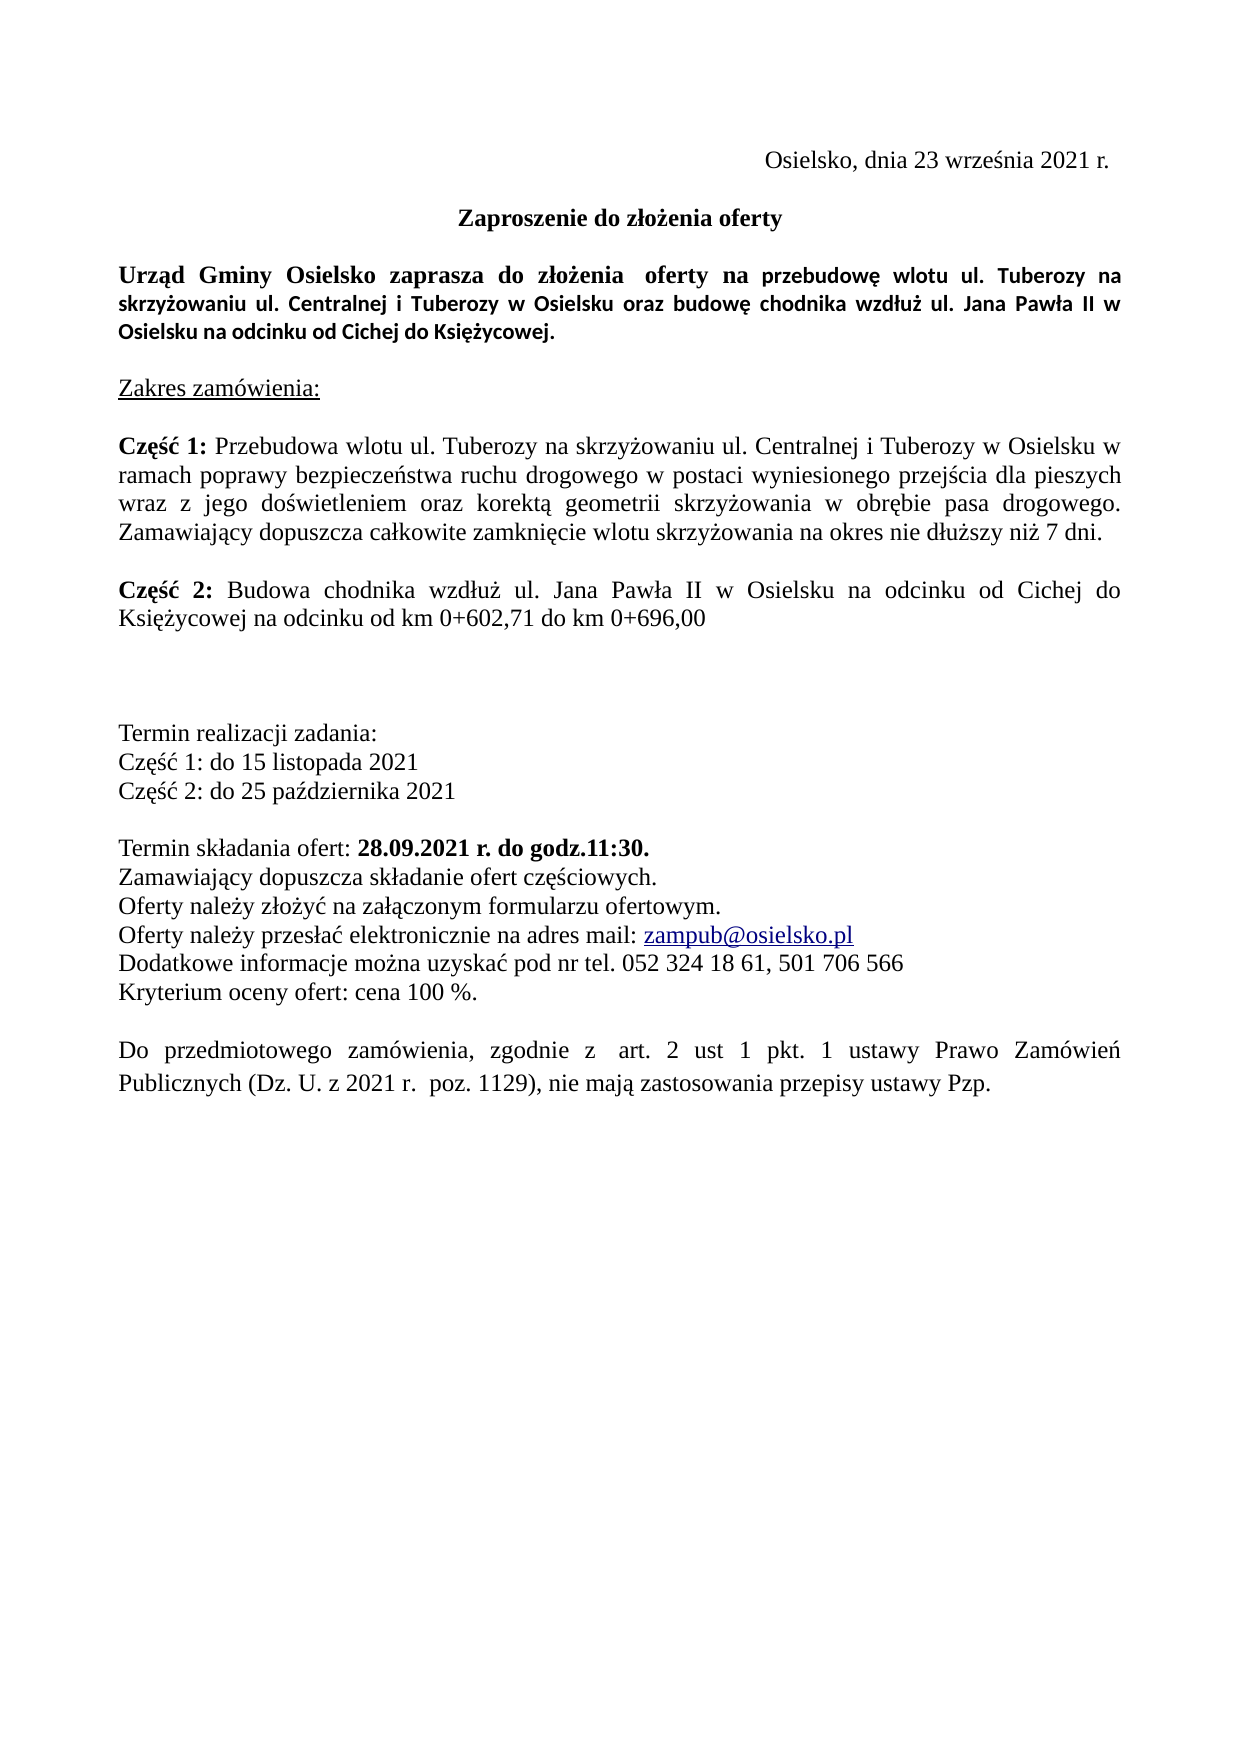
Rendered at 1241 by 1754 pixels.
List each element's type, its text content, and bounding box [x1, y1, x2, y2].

text Zakres zamówienia: [118, 373, 1122, 402]
text Kryterium oceny ofert: cena 100 %. [118, 977, 1122, 1006]
text Termin realizacji zadania: [118, 718, 1122, 747]
text Część 2: Budowa chodnika wzdłuż ul. Jana Pawła II w Osielsku na odcinku od Cichej do Księżycowej na odcinku od km 0+602,71 do km 0+696,00 [118, 575, 1122, 632]
text Część 1: Przebudowa wlotu ul. Tuberozy na skrzyżowaniu ul. Centralnej i Tuberozy w Osielsku w ramach poprawy bezpieczeństwa ruchu drogowego w postaci wyniesionego przejścia dla pieszych wraz z jego doświetleniem oraz korektą geometrii skrzyżowania w obrębie pasa drogowego. Zamawiający dopuszcza całkowite zamknięcie wlotu skrzyżowania na okres nie dłuższy niż 7 dni. [118, 431, 1122, 546]
text Część 2: do 25 października 2021 [118, 776, 1122, 805]
text Do przedmiotowego zamówienia, zgodnie z art. 2 ust 1 pkt. 1 ustawy Prawo Zamówień Publicznych (Dz. U. z 2021 r. poz. 1129), nie mają zastosowania przepisy ustawy Pzp. [118, 1035, 1122, 1096]
text Zamawiający dopuszcza składanie ofert częściowych. [118, 862, 1122, 891]
text Dodatkowe informacje można uzyskać pod nr tel. 052 324 18 61, 501 706 566 [118, 948, 1122, 977]
text Termin składania ofert: 28.09.2021 r. do godz.11:30. [118, 833, 1122, 862]
text Oferty należy przesłać elektronicznie na adres mail: zampub@osielsko.pl [118, 920, 1122, 948]
text Oferty należy złożyć na załączonym formularzu ofertowym. [118, 891, 1122, 920]
text Część 1: do 15 listopada 2021 [118, 747, 1122, 776]
text Osielsko, dnia 23 września 2021 r. [118, 145, 1122, 203]
text Zaproszenie do złożenia oferty [118, 203, 1122, 232]
text Urząd Gminy Osielsko zaprasza do złożenia oferty na przebudowę wlotu ul. Tuberozy na skrzyżowaniu ul. Centralnej i Tuberozy w Osielsku oraz budowę chodnika wzdłuż ul. Jana Pawła II w Osielsku na odcinku od Cichej do Księżycowej. [118, 232, 1122, 345]
